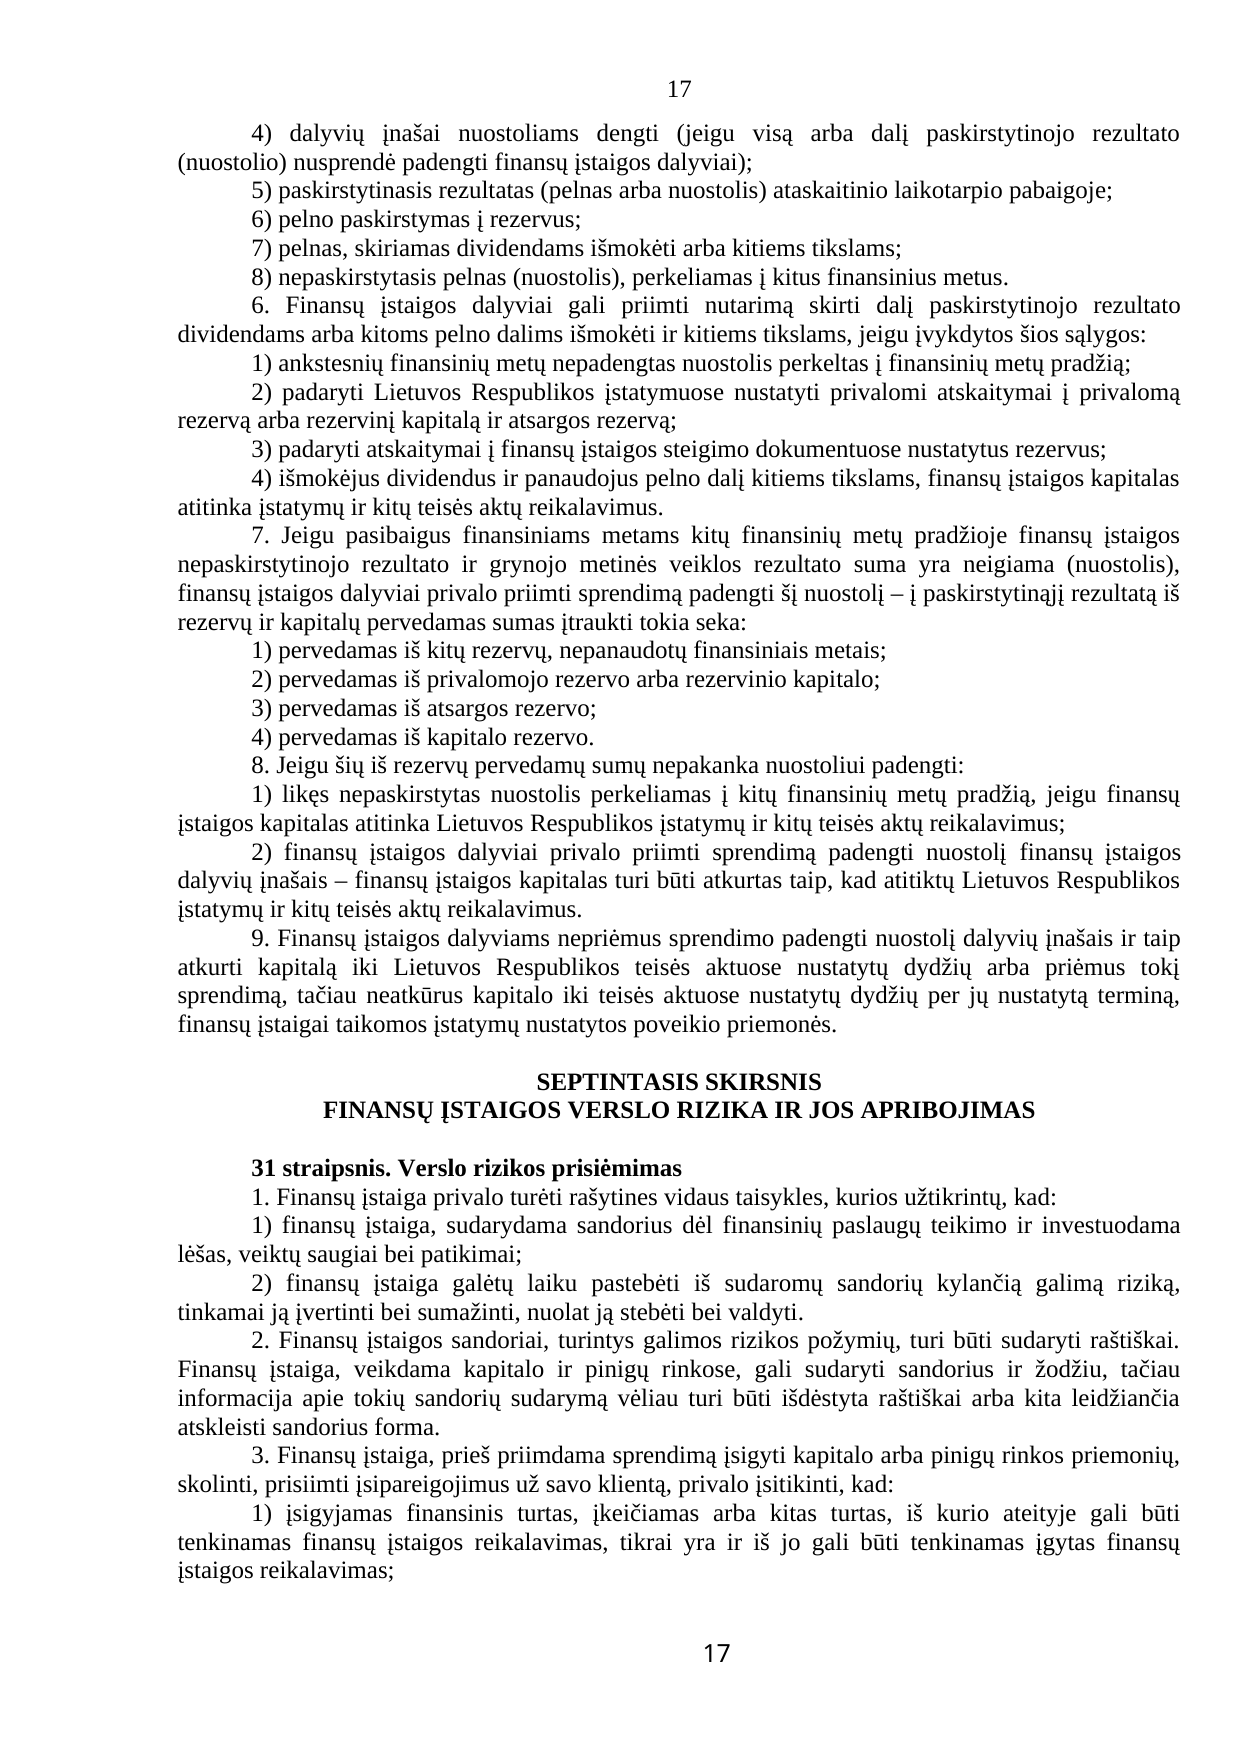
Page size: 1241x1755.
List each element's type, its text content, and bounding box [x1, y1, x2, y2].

text 1) likęs nepaskirstytas nuostolis perkeliamas į kitų finansinių metų pradžią, jeigu finansų įstaigos kapitalas atitinka Lietuvos Respublikos įstatymų ir kitų teisės aktų reikalavimus; [177, 779, 1181, 837]
text 2) pervedamas iš privalomojo rezervo arba rezervinio kapitalo; [177, 664, 1181, 693]
text 2) finansų įstaiga galėtų laiku pastebėti iš sudaromų sandorių kylančią galimą riziką, tinkamai ją įvertinti bei sumažinti, nuolat ją stebėti bei valdyti. [177, 1268, 1181, 1326]
text 4) išmokėjus dividendus ir panaudojus pelno dalį kitiems tikslams, finansų įstaigos kapitalas atitinka įstatymų ir kitų teisės aktų reikalavimus. [177, 463, 1181, 521]
text 6. Finansų įstaigos dalyviai gali priimti nutarimą skirti dalį paskirstytinojo rezultato dividendams arba kitoms pelno dalims išmokėti ir kitiems tikslams, jeigu įvykdytos šios sąlygos: [177, 291, 1181, 348]
text 1) finansų įstaiga, sudarydama sandorius dėl finansinių paslaugų teikimo ir investuodama lėšas, veiktų saugiai bei patikimai; [177, 1211, 1181, 1268]
text 8. Jeigu šių iš rezervų pervedamų sumų nepakanka nuostoliui padengti: [177, 751, 1181, 779]
text 4) dalyvių įnašai nuostoliams dengti (jeigu visą arba dalį paskirstytinojo rezultato (nuostolio) nusprendė padengti finansų įstaigos dalyviai); [177, 118, 1181, 176]
text 2) padaryti Lietuvos Respublikos įstatymuose nustatyti privalomi atskaitymai į privalomą rezervą arba rezervinį kapitalą ir atsargos rezervą; [177, 377, 1181, 434]
text 8) nepaskirstytasis pelnas (nuostolis), perkeliamas į kitus finansinius metus. [177, 262, 1181, 291]
text 31 straipsnis. Verslo rizikos prisiėmimas [177, 1153, 1181, 1182]
text 2) finansų įstaigos dalyviai privalo priimti sprendimą padengti nuostolį finansų įstaigos dalyvių įnašais – finansų įstaigos kapitalas turi būti atkurtas taip, kad atitiktų Lietuvos Respublikos įstatymų ir kitų teisės aktų reikalavimus. [177, 837, 1181, 923]
text FINANSŲ ĮSTAIGOS VERSLO RIZIKA IR JOS APRIBOJIMAS [177, 1096, 1181, 1124]
text 1) įsigyjamas finansinis turtas, įkeičiamas arba kitas turtas, iš kurio ateityje gali būti tenkinamas finansų įstaigos reikalavimas, tikrai yra ir iš jo gali būti tenkinamas įgytas finansų įstaigos reikalavimas; [177, 1498, 1181, 1584]
text 7) pelnas, skiriamas dividendams išmokėti arba kitiems tikslams; [177, 233, 1181, 262]
text 3) padaryti atskaitymai į finansų įstaigos steigimo dokumentuose nustatytus rezervus; [177, 434, 1181, 463]
text 4) pervedamas iš kapitalo rezervo. [177, 722, 1181, 751]
text 7. Jeigu pasibaigus finansiniams metams kitų finansinių metų pradžioje finansų įstaigos nepaskirstytinojo rezultato ir grynojo metinės veiklos rezultato suma yra neigiama (nuostolis), finansų įstaigos dalyviai privalo priimti sprendimą padengti šį nuostolį – į paskirstytinąjį rezultatą iš rezervų ir kapitalų pervedamas sumas įtraukti tokia seka: [177, 521, 1181, 636]
text SEPTINTASIS SKIRSNIS [177, 1067, 1181, 1096]
text 5) paskirstytinasis rezultatas (pelnas arba nuostolis) ataskaitinio laikotarpio pabaigoje; [177, 176, 1181, 204]
text 3) pervedamas iš atsargos rezervo; [177, 693, 1181, 722]
text 6) pelno paskirstymas į rezervus; [177, 204, 1181, 233]
text 1. Finansų įstaiga privalo turėti rašytines vidaus taisykles, kurios užtikrintų, kad: [177, 1182, 1181, 1211]
text 2. Finansų įstaigos sandoriai, turintys galimos rizikos požymių, turi būti sudaryti raštiškai. Finansų įstaiga, veikdama kapitalo ir pinigų rinkose, gali sudaryti sandorius ir žodžiu, tačiau informacija apie tokių sandorių sudarymą vėliau turi būti išdėstyta raštiškai arba kita leidžiančia atskleisti sandorius forma. [177, 1326, 1181, 1441]
text 1) ankstesnių finansinių metų nepadengtas nuostolis perkeltas į finansinių metų pradžią; [177, 348, 1181, 377]
text 3. Finansų įstaiga, prieš priimdama sprendimą įsigyti kapitalo arba pinigų rinkos priemonių, skolinti, prisiimti įsipareigojimus už savo klientą, privalo įsitikinti, kad: [177, 1441, 1181, 1498]
text 1) pervedamas iš kitų rezervų, nepanaudotų finansiniais metais; [177, 636, 1181, 664]
text 9. Finansų įstaigos dalyviams nepriėmus sprendimo padengti nuostolį dalyvių įnašais ir taip atkurti kapitalą iki Lietuvos Respublikos teisės aktuose nustatytų dydžių arba priėmus tokį sprendimą, tačiau neatkūrus kapitalo iki teisės aktuose nustatytų dydžių per jų nustatytą terminą, finansų įstaigai taikomos įstatymų nustatytos poveikio priemonės. [177, 923, 1181, 1038]
